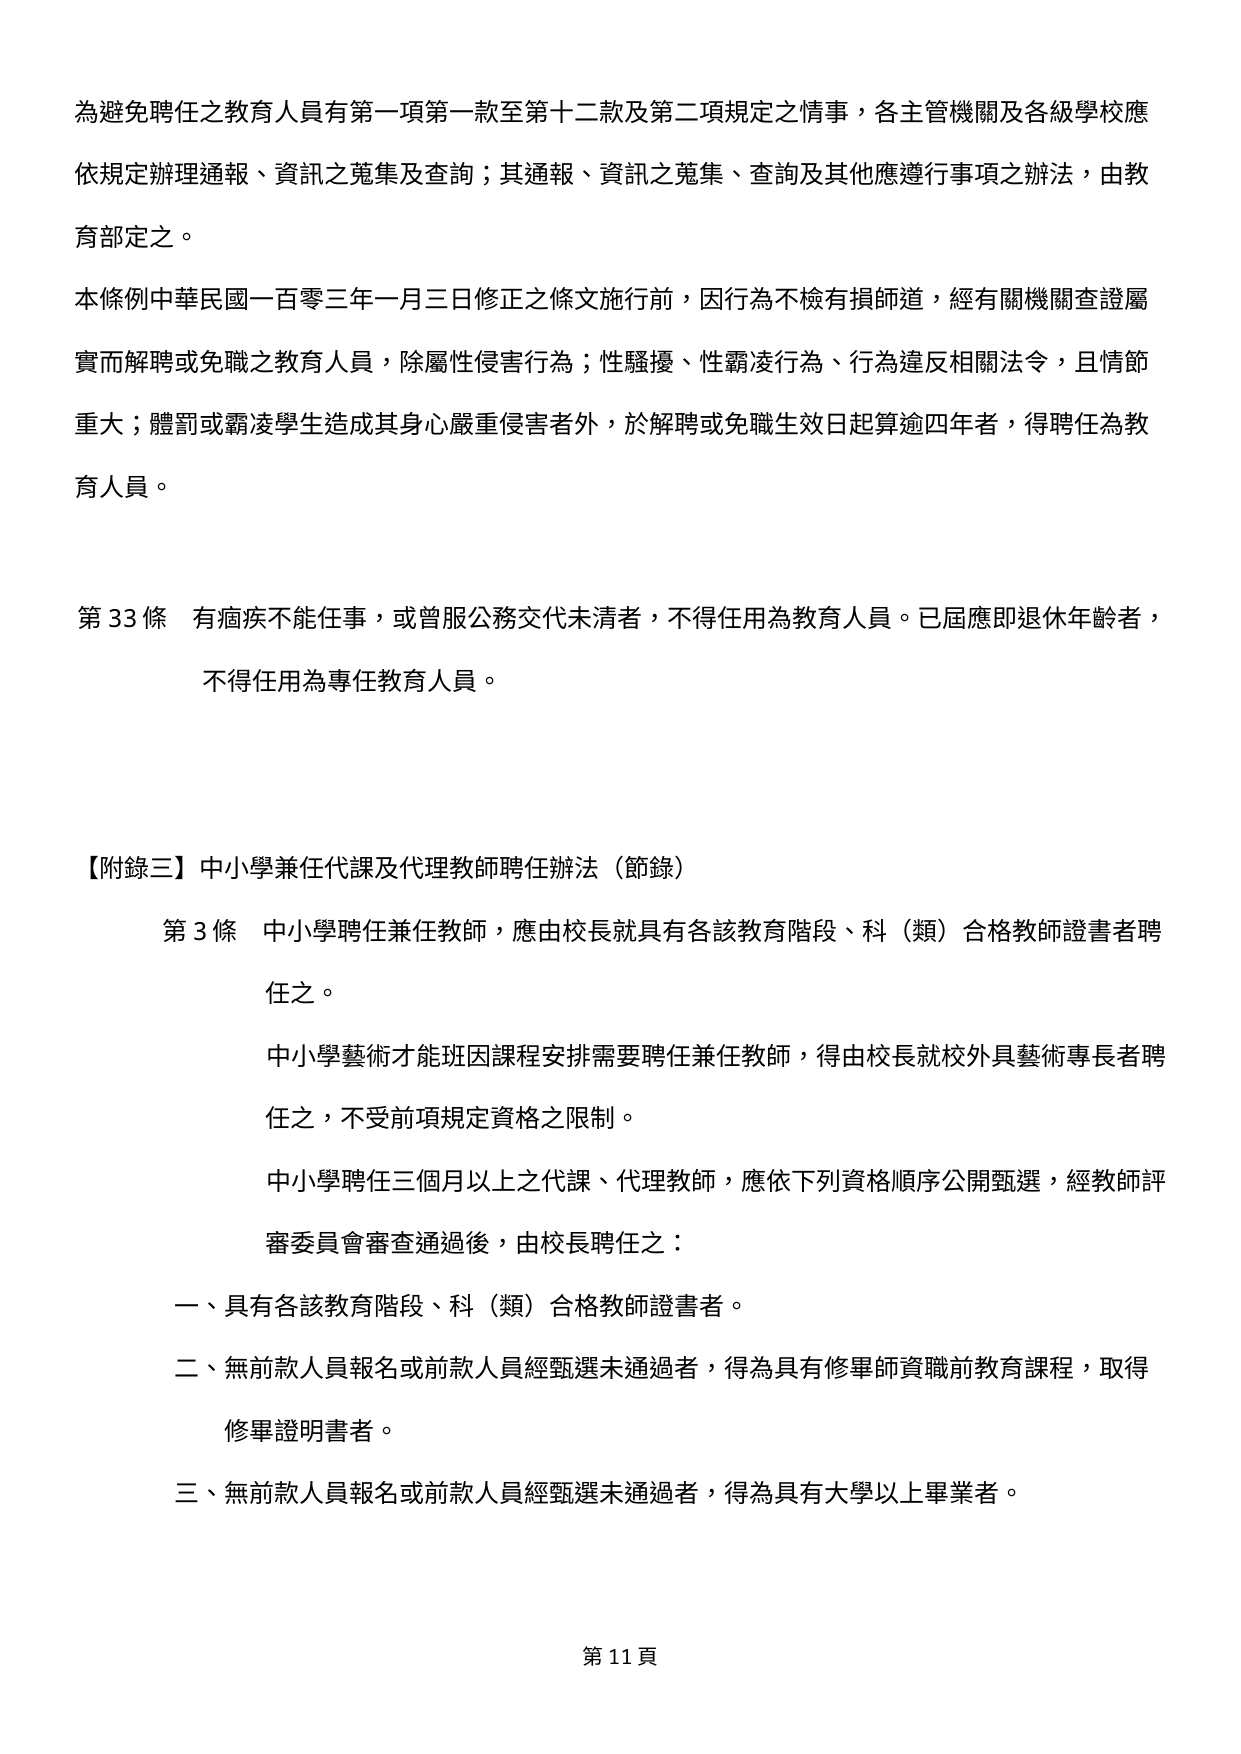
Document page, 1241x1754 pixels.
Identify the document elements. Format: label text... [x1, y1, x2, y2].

text 第3條 中小學聘任兼任教師，應由校長就具有各該教育階段、科（類）合格教師證書者聘任之。 [162, 888, 1166, 1013]
text 為避免聘任之教育人員有第一項第一款至第十二款及第二項規定之情事，各主管機關及各級學校應依規定辦理通報、資訊之蒐集及查詢；其通報、資訊之蒐集、查詢及其他應遵行事項之辦法，由教育部定之。 [74, 68, 1166, 256]
text 中小學聘任三個月以上之代課、代理教師，應依下列資格順序公開甄選，經教師評審委員會審查通過後，由校長聘任之： [266, 1138, 1166, 1263]
text 一、具有各該教育階段、科（類）合格教師證書者。 [74, 1263, 1166, 1325]
text 【附錄三】中小學兼任代課及代理教師聘任辦法（節錄） [74, 825, 1166, 888]
text 二、無前款人員報名或前款人員經甄選未通過者，得為具有修畢師資職前教育課程，取得修畢證明書者。 [174, 1325, 1166, 1450]
text 三、無前款人員報名或前款人員經甄選未通過者，得為具有大學以上畢業者。 [74, 1450, 1166, 1513]
text 第33條 有痼疾不能任事，或曾服公務交代未清者，不得任用為教育人員。已屆應即退休年齡者，不得任用為專任教育人員。 [77, 575, 1166, 700]
text 中小學藝術才能班因課程安排需要聘任兼任教師，得由校長就校外具藝術專長者聘任之，不受前項規定資格之限制。 [266, 1013, 1166, 1138]
text 本條例中華民國一百零三年一月三日修正之條文施行前，因行為不檢有損師道，經有關機關查證屬實而解聘或免職之教育人員，除屬性侵害行為；性騷擾、性霸凌行為、行為違反相關法令，且情節重大；體罰或霸凌學生造成其身心嚴重侵害者外，於解聘或免職生效日起算逾四年者，得聘任為教育人員。 [74, 256, 1166, 506]
